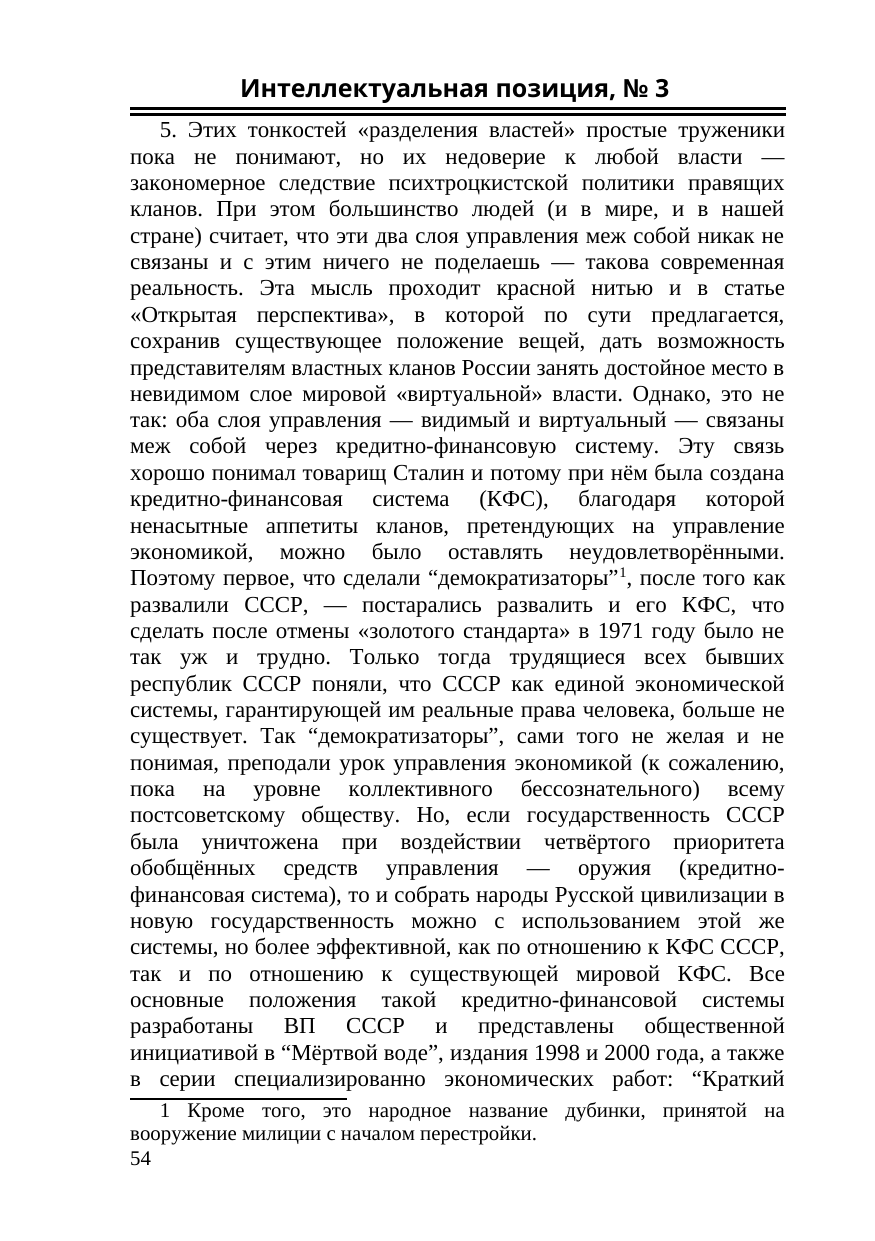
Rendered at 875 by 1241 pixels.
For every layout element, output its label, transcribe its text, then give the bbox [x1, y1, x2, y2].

text 5. Этих тонкостей «разделения властей» простые труженики пока не понимают, но их недоверие к любой власти — закономерное следствие психтроцкистской политики правящих кланов. При этом большинство людей (и в мире, и в нашей стране) считает, что эти два слоя управления меж собой никак не связаны и с этим ничего не поделаешь — такова современная реальность. Эта мысль проходит красной нитью и в статье «Открытая перспектива», в которой по сути предлагается, сохранив существующее положение вещей, дать возможность представителям властных кланов России занять достойное место в невидимом слое мировой «виртуальной» власти. Однако, это не так: оба слоя управления — видимый и виртуальный — связаны меж собой через кредитно-финансовую систему. Эту связь хорошо понимал товарищ Сталин и потому при нём была создана кредитно-финансовая система (КФС), благодаря которой ненасытные аппетиты кланов, претендующих на управление экономикой, можно было оставлять неудовлетворёнными. Поэтому первое, что сделали “демократизаторы”, после того как развалили СССР, — постарались развалить и его КФС, что сделать после отмены «золотого стандарта» в 1971 году было не так уж и трудно. Только тогда трудящиеся всех бывших республик СССР поняли, что СССР как единой экономической системы, гарантирующей им реальные права человека, больше не существует. Так “демократизаторы”, сами того не желая и не понимая, преподали урок управления экономикой (к сожалению, пока на уровне коллективного бессознательного) всему постсоветскому обществу. Но, если государственность СССР была уничтожена при воздействии четвёртого приоритета обобщённых средств управления — оружия (кредитно-финансовая система), то и собрать народы Русской цивилизации в новую государственность можно с использованием этой же системы, но более эффективной, как по отношению к КФС СССР, так и по отношению к существующей мировой КФС. Все основные положения такой кредитно-финансовой системы разработаны ВП СССР и представлены общественной инициативой в “Мёртвой воде”, издания 1998 и 2000 года, а также в серии специализированно экономических работ: “Краткий [130, 116, 786, 1091]
text Кроме того, это народное название дубинки, принятой на вооружение милиции с началом перестройки. [130, 1099, 786, 1145]
